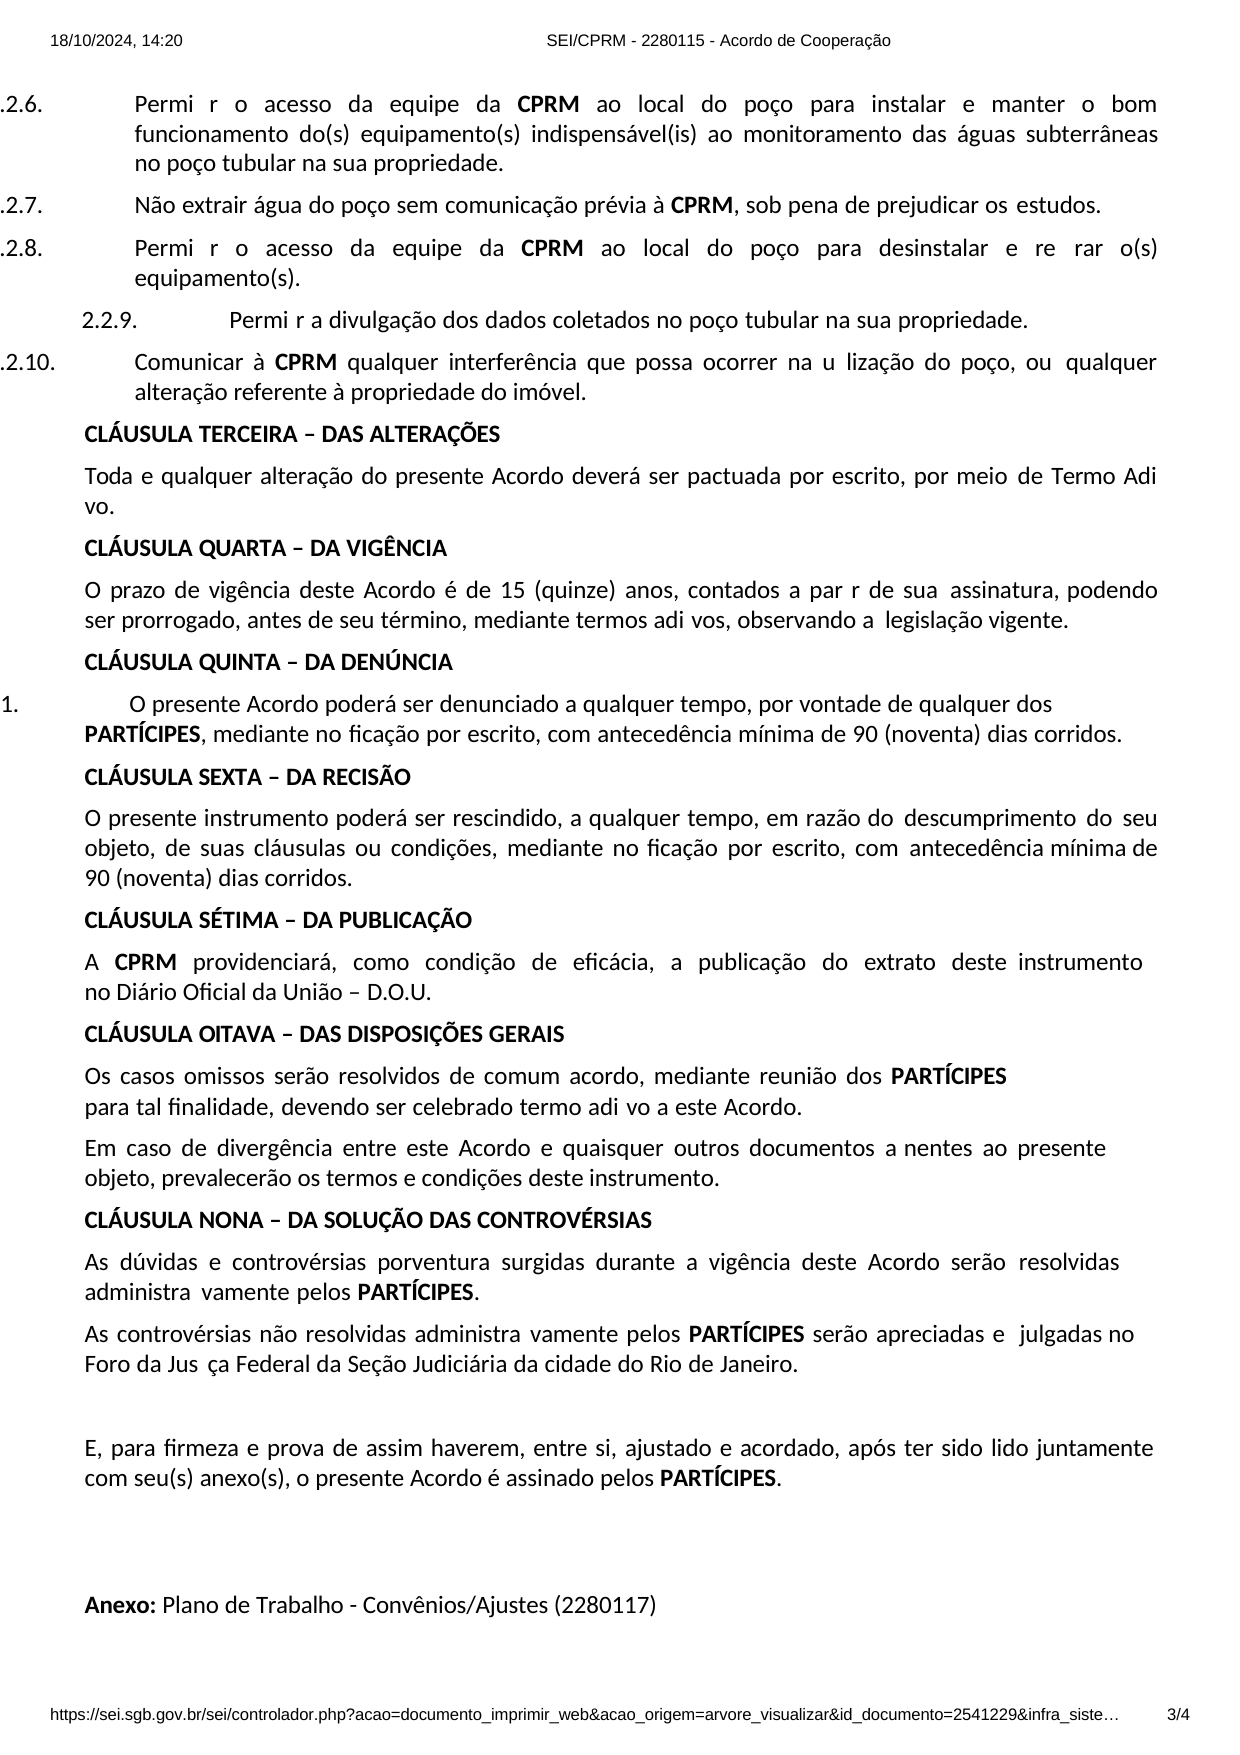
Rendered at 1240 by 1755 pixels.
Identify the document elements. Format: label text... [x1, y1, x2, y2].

list CLÁUSULA QUINTA – DA DENÚNCIA [0, 647, 1202, 677]
list Permi r a divulgação dos dados coletados no poço tubular na sua propriedade. [134, 304, 1202, 335]
list CLÁUSULA SEXTA – DA RECISÃO [0, 761, 1202, 791]
list CLÁUSULA OITAVA – DAS DISPOSIÇÕES GERAIS [0, 1018, 1202, 1049]
list CLÁUSULA SÉTIMA – DA PUBLICAÇÃO [0, 904, 1202, 935]
list CLÁUSULA NONA – DA SOLUÇÃO DAS CONTROVÉRSIAS [0, 1204, 1202, 1235]
list CLÁUSULA QUARTA – DA VIGÊNCIA [0, 532, 1202, 563]
list O prazo de vigência deste Acordo é de 15 (quinze) anos, contados a par r de sua assinatura, podendo ser prorrogado, antes de seu término, mediante termos adi vos, observando a legislação vigente. [39, 574, 1158, 634]
list Permi r o acesso da equipe da CPRM ao local do poço para instalar e manter o bom funcionamento do(s) equipamento(s) indispensável(is) ao monitoramento das águas subterrâneas no poço tubular na sua propriedade. [39, 88, 1158, 178]
list Os casos omissos serão resolvidos de comum acordo, mediante reunião dos PARTÍCIPES [39, 1061, 1202, 1091]
list Não extrair água do poço sem comunicação prévia à CPRM, sob pena de prejudicar os estudos. [39, 190, 1158, 220]
text E, para ﬁrmeza e prova de assim haverem, entre si, ajustado e acordado, após ter sido lido juntamente com seu(s) anexo(s), o presente Acordo é assinado pelos PARTÍCIPES. [84, 1433, 1158, 1492]
list Toda e qualquer alteração do presente Acordo deverá ser pactuada por escrito, por meio de Termo Adi vo. [39, 461, 1158, 520]
list CLÁUSULA TERCEIRA – DAS ALTERAÇÕES [0, 418, 1202, 449]
list Comunicar à CPRM qualquer interferência que possa ocorrer na u lização do poço, ou qualquer alteração referente à propriedade do imóvel. [39, 346, 1158, 406]
list A CPRM providenciará, como condição de eﬁcácia, a publicação do extrato deste instrumento no Diário Oﬁcial da União – D.O.U. [39, 947, 1158, 1006]
list As controvérsias não resolvidas administra vamente pelos PARTÍCIPES serão apreciadas e julgadas no Foro da Jus ça Federal da Seção Judiciária da cidade do Rio de Janeiro. [39, 1318, 1158, 1378]
text PARTÍCIPES, mediante no ﬁcação por escrito, com antecedência mínima de 90 (noventa) dias corridos. [84, 719, 1202, 749]
list Permi r o acesso da equipe da CPRM ao local do poço para desinstalar e re rar o(s) equipamento(s). [39, 232, 1158, 292]
list As dúvidas e controvérsias porventura surgidas durante a vigência deste Acordo serão resolvidas administra vamente pelos PARTÍCIPES. [39, 1247, 1158, 1306]
text Anexo: Plano de Trabalho - Convênios/Ajustes (2280117) [84, 1589, 1202, 1620]
text para tal ﬁnalidade, devendo ser celebrado termo adi vo a este Acordo. [84, 1091, 1202, 1121]
list O presente Acordo poderá ser denunciado a qualquer tempo, por vontade de qualquer dos [84, 689, 1202, 719]
list Em caso de divergência entre este Acordo e quaisquer outros documentos a nentes ao presente objeto, prevalecerão os termos e condições deste instrumento. [39, 1132, 1158, 1192]
list O presente instrumento poderá ser rescindido, a qualquer tempo, em razão do descumprimento do seu objeto, de suas cláusulas ou condições, mediante no ﬁcação por escrito, com antecedência mínima de 90 (noventa) dias corridos. [39, 803, 1158, 892]
